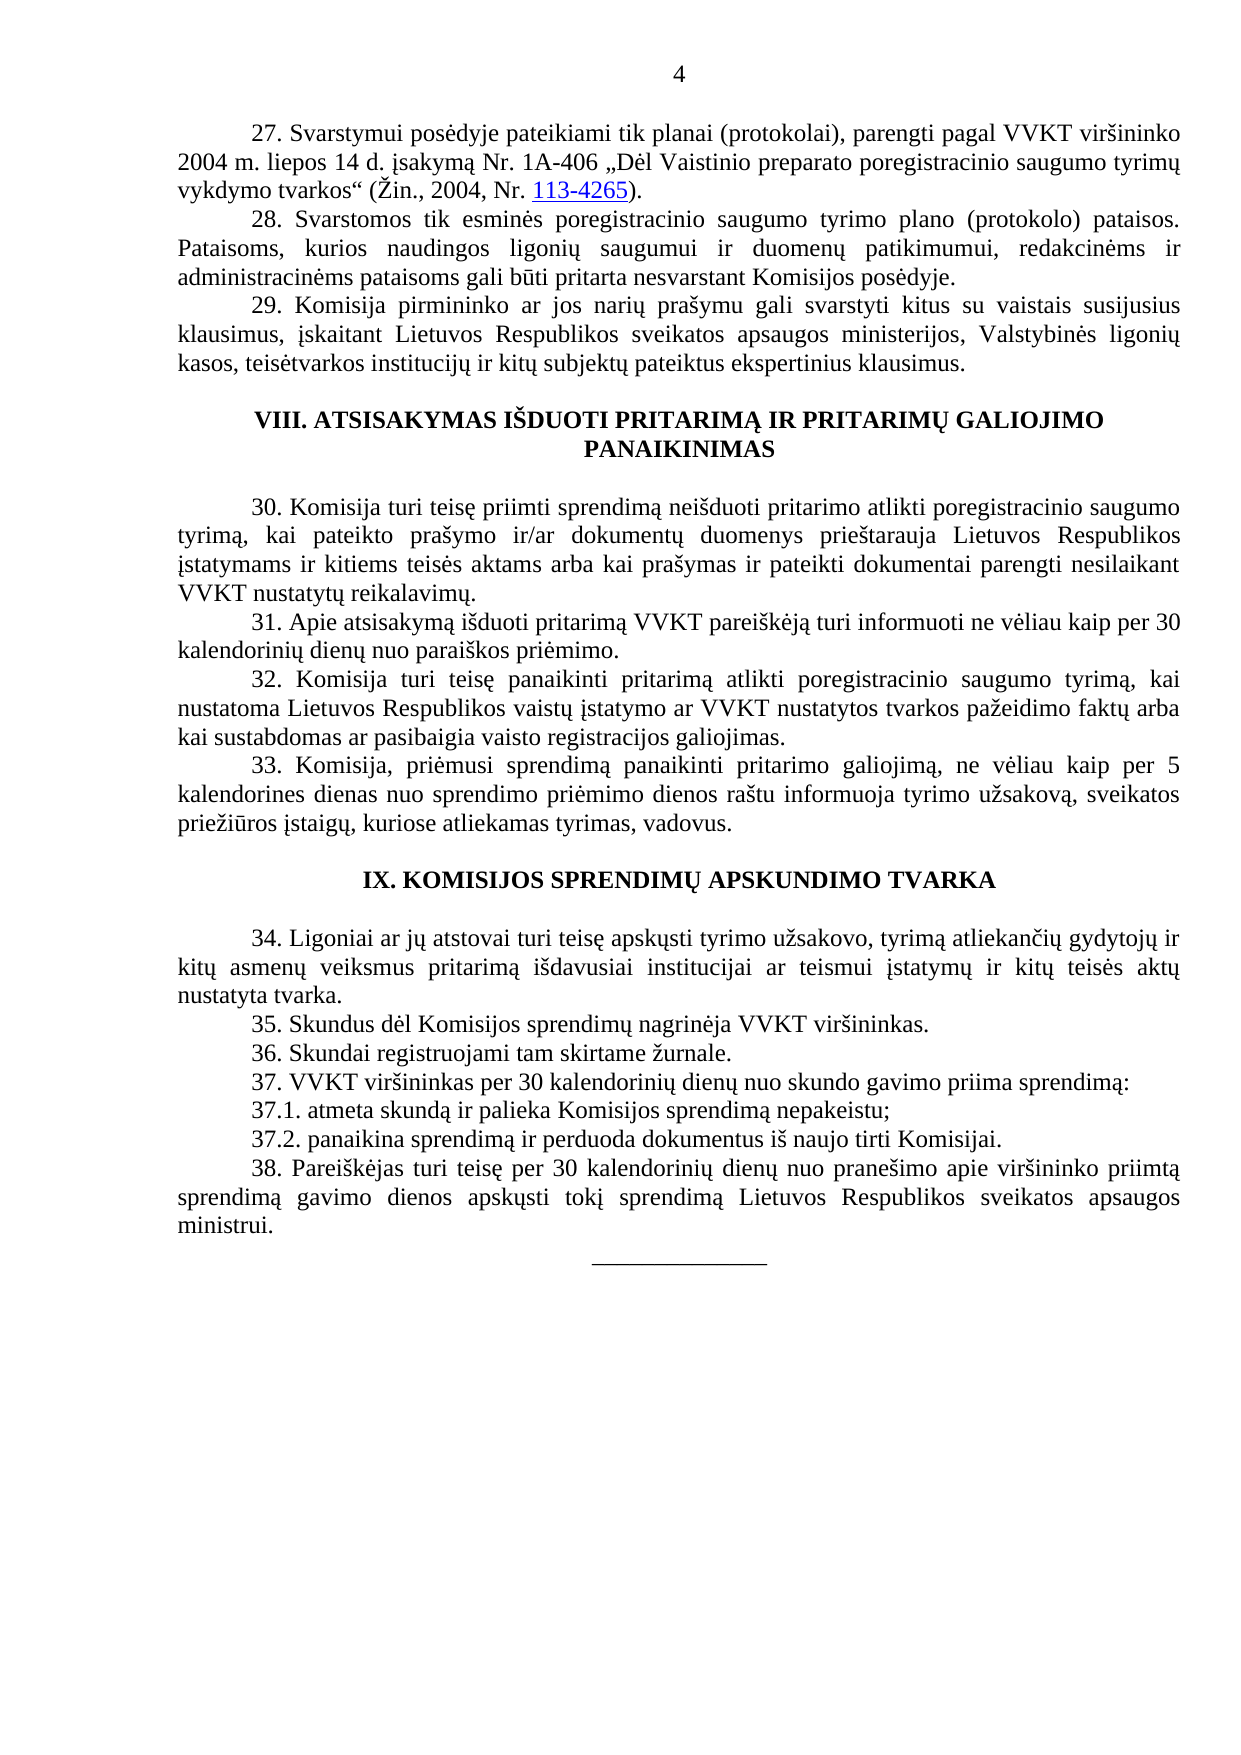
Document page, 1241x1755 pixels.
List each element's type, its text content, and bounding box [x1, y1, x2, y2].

text ______________ [177, 1239, 1181, 1268]
text 37. VVKT viršininkas per 30 kalendorinių dienų nuo skundo gavimo priima sprendimą: [177, 1067, 1181, 1096]
text 29. Komisija pirmininko ar jos narių prašymu gali svarstyti kitus su vaistais susijusius klausimus, įskaitant Lietuvos Respublikos sveikatos apsaugos ministerijos, Valstybinės ligonių kasos, teisėtvarkos institucijų ir kitų subjektų pateiktus ekspertinius klausimus. [177, 291, 1181, 377]
text IX. KOMISIJOS SPRENDIMŲ APSKUNDIMO TVARKA [177, 866, 1181, 894]
text 28. Svarstomos tik esminės poregistracinio saugumo tyrimo plano (protokolo) pataisos. Pataisoms, kurios naudingos ligonių saugumui ir duomenų patikimumui, redakcinėms ir administracinėms pataisoms gali būti pritarta nesvarstant Komisijos posėdyje. [177, 204, 1181, 291]
text VIII. ATSISAKYMAS IŠDUOTI PRITARIMĄ IR PRITARIMŲ GALIOJIMO PANAIKINIMAS [177, 406, 1181, 463]
text 33. Komisija, priėmusi sprendimą panaikinti pritarimo galiojimą, ne vėliau kaip per 5 kalendorines dienas nuo sprendimo priėmimo dienos raštu informuoja tyrimo užsakovą, sveikatos priežiūros įstaigų, kuriose atliekamas tyrimas, vadovus. [177, 751, 1181, 837]
text 31. Apie atsisakymą išduoti pritarimą VVKT pareiškėją turi informuoti ne vėliau kaip per 30 kalendorinių dienų nuo paraiškos priėmimo. [177, 607, 1181, 664]
text 37.1. atmeta skundą ir palieka komisijos sprendimą nepakeistu; [177, 1096, 1181, 1124]
text 30. Komisija turi teisę priimti sprendimą neišduoti pritarimo atlikti poregistracinio saugumo tyrimą, kai pateikto prašymo ir/ar dokumentų duomenys prieštarauja Lietuvos Respublikos įstatymams ir kitiems teisės aktams arba kai prašymas ir pateikti dokumentai parengti nesilaikant VVKT nustatytų reikalavimų. [177, 492, 1181, 607]
text 32. Komisija turi teisę panaikinti pritarimą atlikti poregistracinio saugumo tyrimą, kai nustatoma Lietuvos Respublikos vaistų įstatymo ar VVKT nustatytos tvarkos pažeidimo faktų arba kai sustabdomas ar pasibaigia vaisto registracijos galiojimas. [177, 664, 1181, 751]
text 38. Pareiškėjas turi teisę per 30 kalendorinių dienų nuo pranešimo apie viršininko priimtą sprendimą gavimo dienos apskųsti tokį sprendimą Lietuvos Respublikos sveikatos apsaugos ministrui. [177, 1153, 1181, 1239]
text 35. Skundus dėl komisijos sprendimų nagrinėja VVKT viršininkas. [177, 1009, 1181, 1038]
text 34. Ligoniai ar jų atstovai turi teisę apskųsti tyrimo užsakovo, tyrimą atliekančių gydytojų ir kitų asmenų veiksmus pritarimą išdavusiai institucijai ar teismui įstatymų ir kitų teisės aktų nustatyta tvarka. [177, 923, 1181, 1009]
text 36. Skundai registruojami tam skirtame žurnale. [177, 1038, 1181, 1067]
text 37.2. panaikina sprendimą ir perduoda dokumentus iš naujo tirti komisijai. [177, 1124, 1181, 1153]
text 27. Svarstymui posėdyje pateikiami tik planai (protokolai), parengti pagal VVKT viršininko 2004 m. liepos 14 d. įsakymą Nr. 1A-406 „Dėl Vaistinio preparato poregistracinio saugumo tyrimų vykdymo tvarkos“ (Žin., 2004, Nr. 113-4265). [177, 118, 1181, 204]
